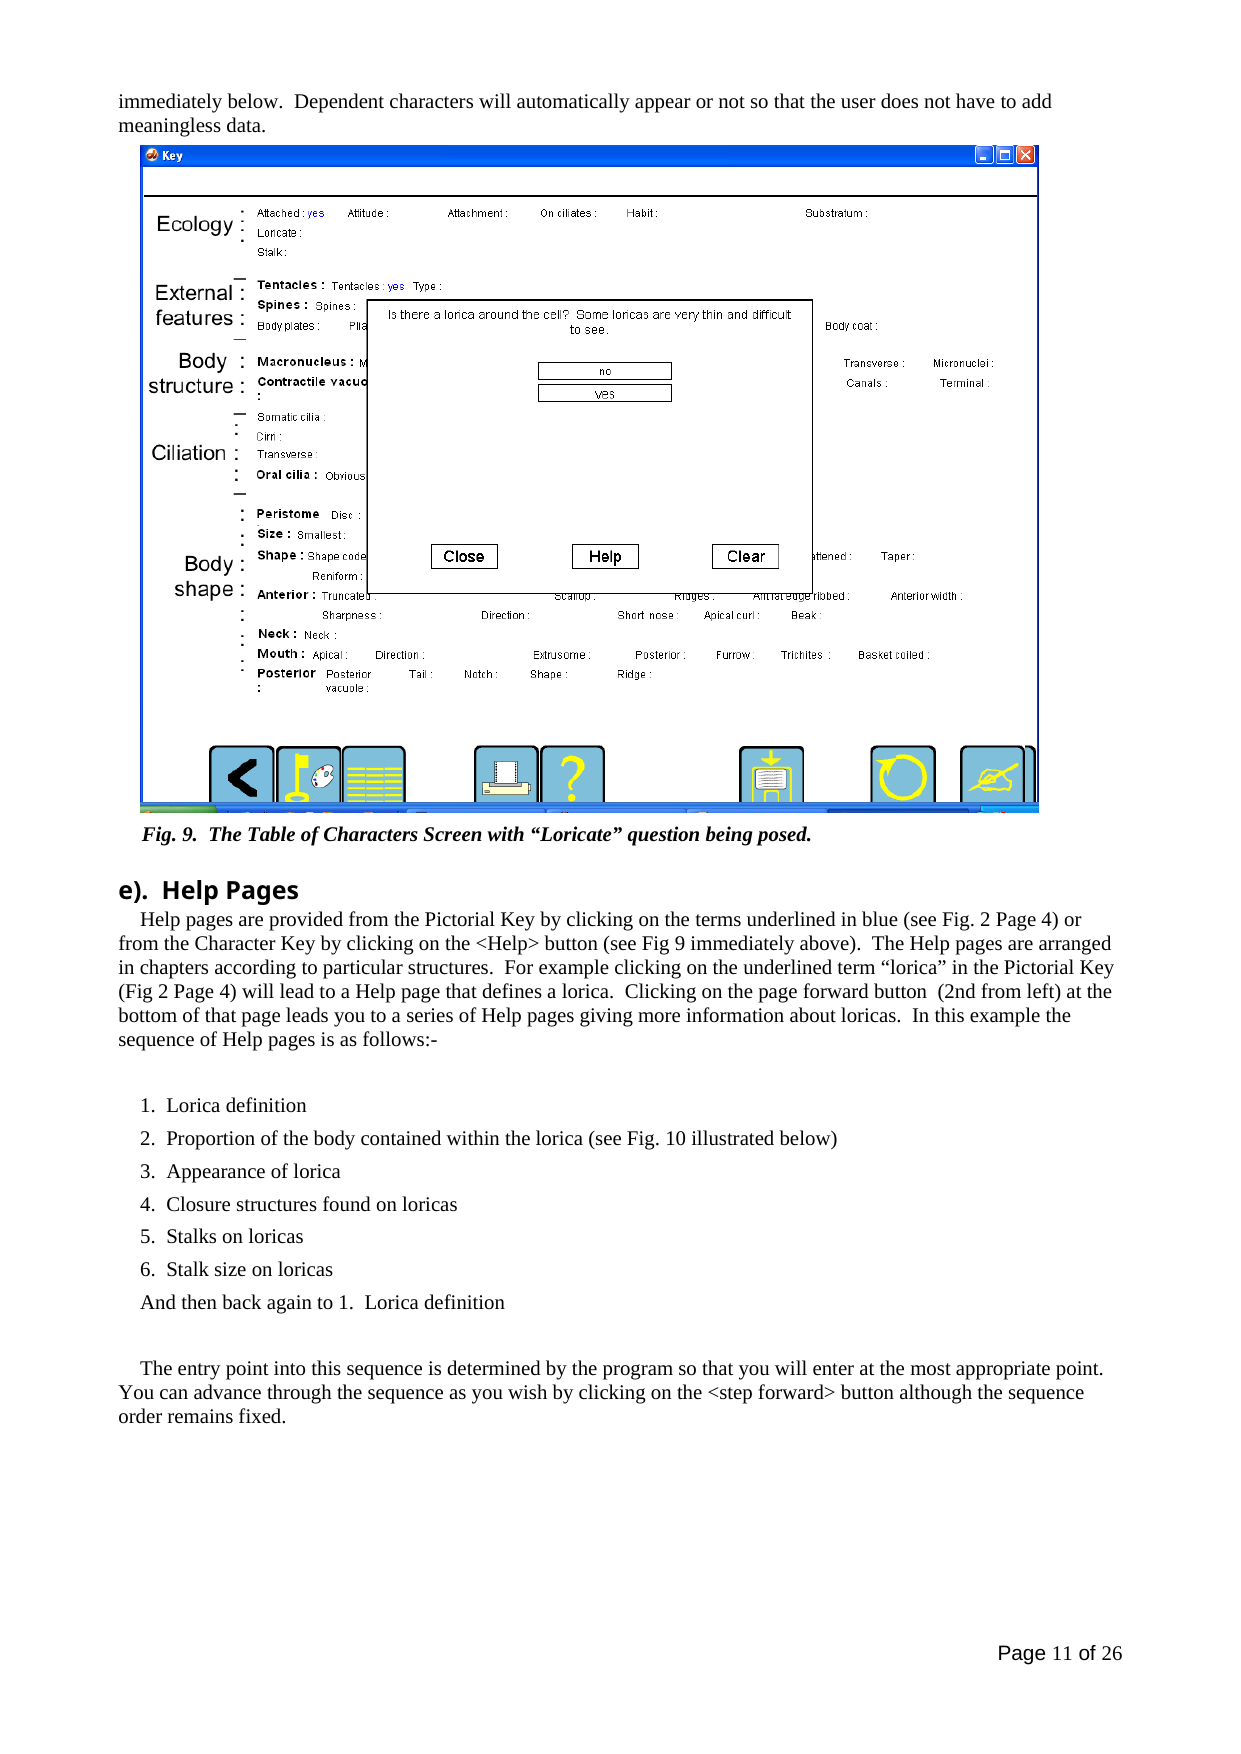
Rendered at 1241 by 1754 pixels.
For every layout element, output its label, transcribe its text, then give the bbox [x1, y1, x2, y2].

text Fig. 9. The Table of Characters Screen with “Loricate” question being posed. [142, 822, 1122, 846]
text immediately below. Dependent characters will automatically appear or not so that the user does not have to add meaningless data. [118, 88, 1122, 137]
text 5. Stalks on loricas [118, 1224, 1122, 1248]
text The entry point into this sequence is determined by the program so that you will enter at the most appropriate point. You can advance through the sequence as you wish by clicking on the <step forward> button although the sequence order remains fixed. [118, 1356, 1122, 1428]
picture [140, 145, 1039, 813]
text Help pages are provided from the Pictorial Key by clicking on the terms underlined in blue (see Fig. 2 Page 4) or from the Character Key by clicking on the <Help> button (see Fig 9 immediately above). The Help pages are arranged in chapters according to particular structures. For example clicking on the underlined term “lorica” in the Pictorial Key (Fig 2 Page 4) will lead to a Help page that defines a lorica. Clicking on the page forward button (2nd from left) at the bottom of that page leads you to a series of Help pages giving more information about loricas. In this example the sequence of Help pages is as follows:- [118, 907, 1122, 1051]
text 4. Closure structures found on loricas [118, 1192, 1122, 1216]
subtitle e). Help Pages [118, 873, 1122, 907]
text 1. Lorica definition [118, 1093, 1122, 1117]
text 6. Stalk size on loricas [118, 1257, 1122, 1281]
text And then back again to 1. Lorica definition [118, 1290, 1122, 1314]
text 3. Appearance of lorica [118, 1159, 1122, 1183]
text 2. Proportion of the body contained within the lorica (see Fig. 10 illustrated below) [118, 1126, 1122, 1150]
